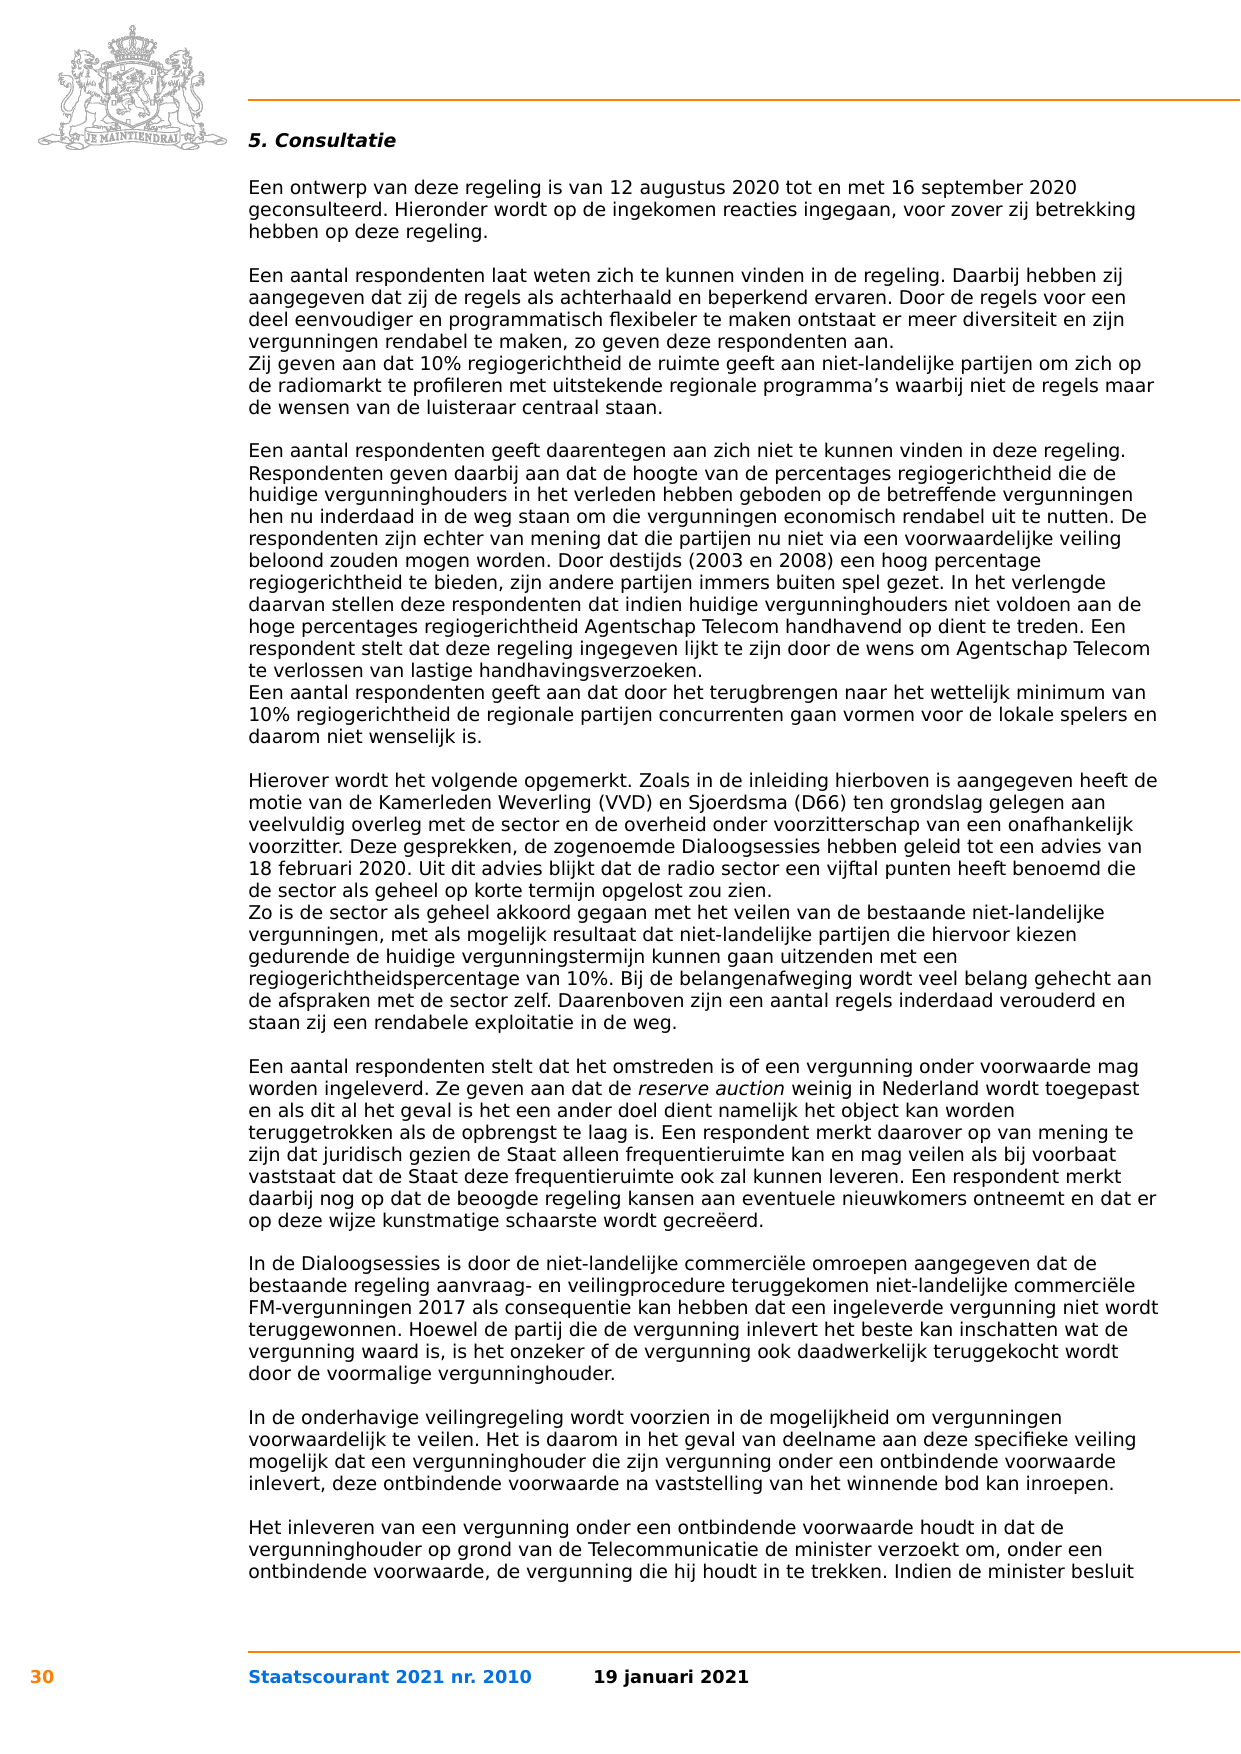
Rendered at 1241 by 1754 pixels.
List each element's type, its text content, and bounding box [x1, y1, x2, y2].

text Een aantal respondenten geeft aan dat door het terugbrengen naar het wettelijk minimum van 10% regiogerichtheid de regionale partijen concurrenten gaan vormen voor de lokale spelers en daarom niet wenselijk is. [248, 682, 1163, 748]
text In de Dialoogsessies is door de niet-landelijke commerciële omroepen aangegeven dat de bestaande regeling aanvraag- en veilingprocedure teruggekomen niet-landelijke commerciële FM-vergunningen 2017 als consequentie kan hebben dat een ingeleverde vergunning niet wordt teruggewonnen. Hoewel de partij die de vergunning inlevert het beste kan inschatten wat de vergunning waard is, is het onzeker of de vergunning ook daadwerkelijk teruggekocht wordt door de voormalige vergunninghouder. [248, 1253, 1163, 1385]
text Het inleveren van een vergunning onder een ontbindende voorwaarde houdt in dat de vergunninghouder op grond van de Telecommunicatie de minister verzoekt om, onder een ontbindende voorwaarde, de vergunning die hij houdt in te trekken. Indien de minister besluit [248, 1517, 1163, 1583]
text In de onderhavige veilingregeling wordt voorzien in de mogelijkheid om vergunningen voorwaardelijk te veilen. Het is daarom in het geval van deelname aan deze specifieke veiling mogelijk dat een vergunninghouder die zijn vergunning onder een ontbindende voorwaarde inlevert, deze ontbindende voorwaarde na vaststelling van het winnende bod kan inroepen. [248, 1407, 1163, 1495]
text Een aantal respondenten stelt dat het omstreden is of een vergunning onder voorwaarde mag worden ingeleverd. Ze geven aan dat de reserve auction weinig in Nederland wordt toegepast en als dit al het geval is het een ander doel dient namelijk het object kan worden teruggetrokken als de opbrengst te laag is. Een respondent merkt daarover op van mening te zijn dat juridisch gezien de Staat alleen frequentieruimte kan en mag veilen als bij voorbaat vaststaat dat de Staat deze frequentieruimte ook zal kunnen leveren. Een respondent merkt daarbij nog op dat de beoogde regeling kansen aan eventuele nieuwkomers ontneemt en dat er op deze wijze kunstmatige schaarste wordt gecreëerd. [248, 1056, 1163, 1231]
subtitle 5. Consultatie [248, 130, 1163, 152]
picture [38, 25, 227, 150]
text Een aantal respondenten laat weten zich te kunnen vinden in de regeling. Daarbij hebben zij aangegeven dat zij de regels als achterhaald en beperkend ervaren. Door de regels voor een deel eenvoudiger en programmatisch flexibeler te maken ontstaat er meer diversiteit en zijn vergunningen rendabel te maken, zo geven deze respondenten aan. [248, 265, 1163, 353]
text Zo is de sector als geheel akkoord gegaan met het veilen van de bestaande niet-landelijke vergunningen, met als mogelijk resultaat dat niet-landelijke partijen die hiervoor kiezen gedurende de huidige vergunningstermijn kunnen gaan uitzenden met een regiogerichtheidspercentage van 10%. Bij de belangenafweging wordt veel belang gehecht aan de afspraken met de sector zelf. Daarenboven zijn een aantal regels inderdaad verouderd en staan zij een rendabele exploitatie in de weg. [248, 902, 1163, 1034]
text Een aantal respondenten geeft daarentegen aan zich niet te kunnen vinden in deze regeling. Respondenten geven daarbij aan dat de hoogte van de percentages regiogerichtheid die de huidige vergunninghouders in het verleden hebben geboden op de betreffende vergunningen hen nu inderdaad in de weg staan om die vergunningen economisch rendabel uit te nutten. De respondenten zijn echter van mening dat die partijen nu niet via een voorwaardelijke veiling beloond zouden mogen worden. Door destijds (2003 en 2008) een hoog percentage regiogerichtheid te bieden, zijn andere partijen immers buiten spel gezet. In het verlengde daarvan stellen deze respondenten dat indien huidige vergunninghouders niet voldoen aan de hoge percentages regiogerichtheid Agentschap Telecom handhavend op dient te treden. Een respondent stelt dat deze regeling ingegeven lijkt te zijn door de wens om Agentschap Telecom te verlossen van lastige handhavingsverzoeken. [248, 440, 1163, 682]
text Hierover wordt het volgende opgemerkt. Zoals in de inleiding hierboven is aangegeven heeft de motie van de Kamerleden Weverling (VVD) en Sjoerdsma (D66) ten grondslag gelegen aan veelvuldig overleg met de sector en de overheid onder voorzitterschap van een onafhankelijk voorzitter. Deze gesprekken, de zogenoemde Dialoogsessies hebben geleid tot een advies van 18 februari 2020. Uit dit advies blijkt dat de radio sector een vijftal punten heeft benoemd die de sector als geheel op korte termijn opgelost zou zien. [248, 770, 1163, 902]
text Een ontwerp van deze regeling is van 12 augustus 2020 tot en met 16 september 2020 geconsulteerd. Hieronder wordt op de ingekomen reacties ingegaan, voor zover zij betrekking hebben op deze regeling. [248, 177, 1163, 243]
text Zij geven aan dat 10% regiogerichtheid de ruimte geeft aan niet-landelijke partijen om zich op de radiomarkt te profileren met uitstekende regionale programma’s waarbij niet de regels maar de wensen van de luisteraar centraal staan. [248, 353, 1163, 418]
